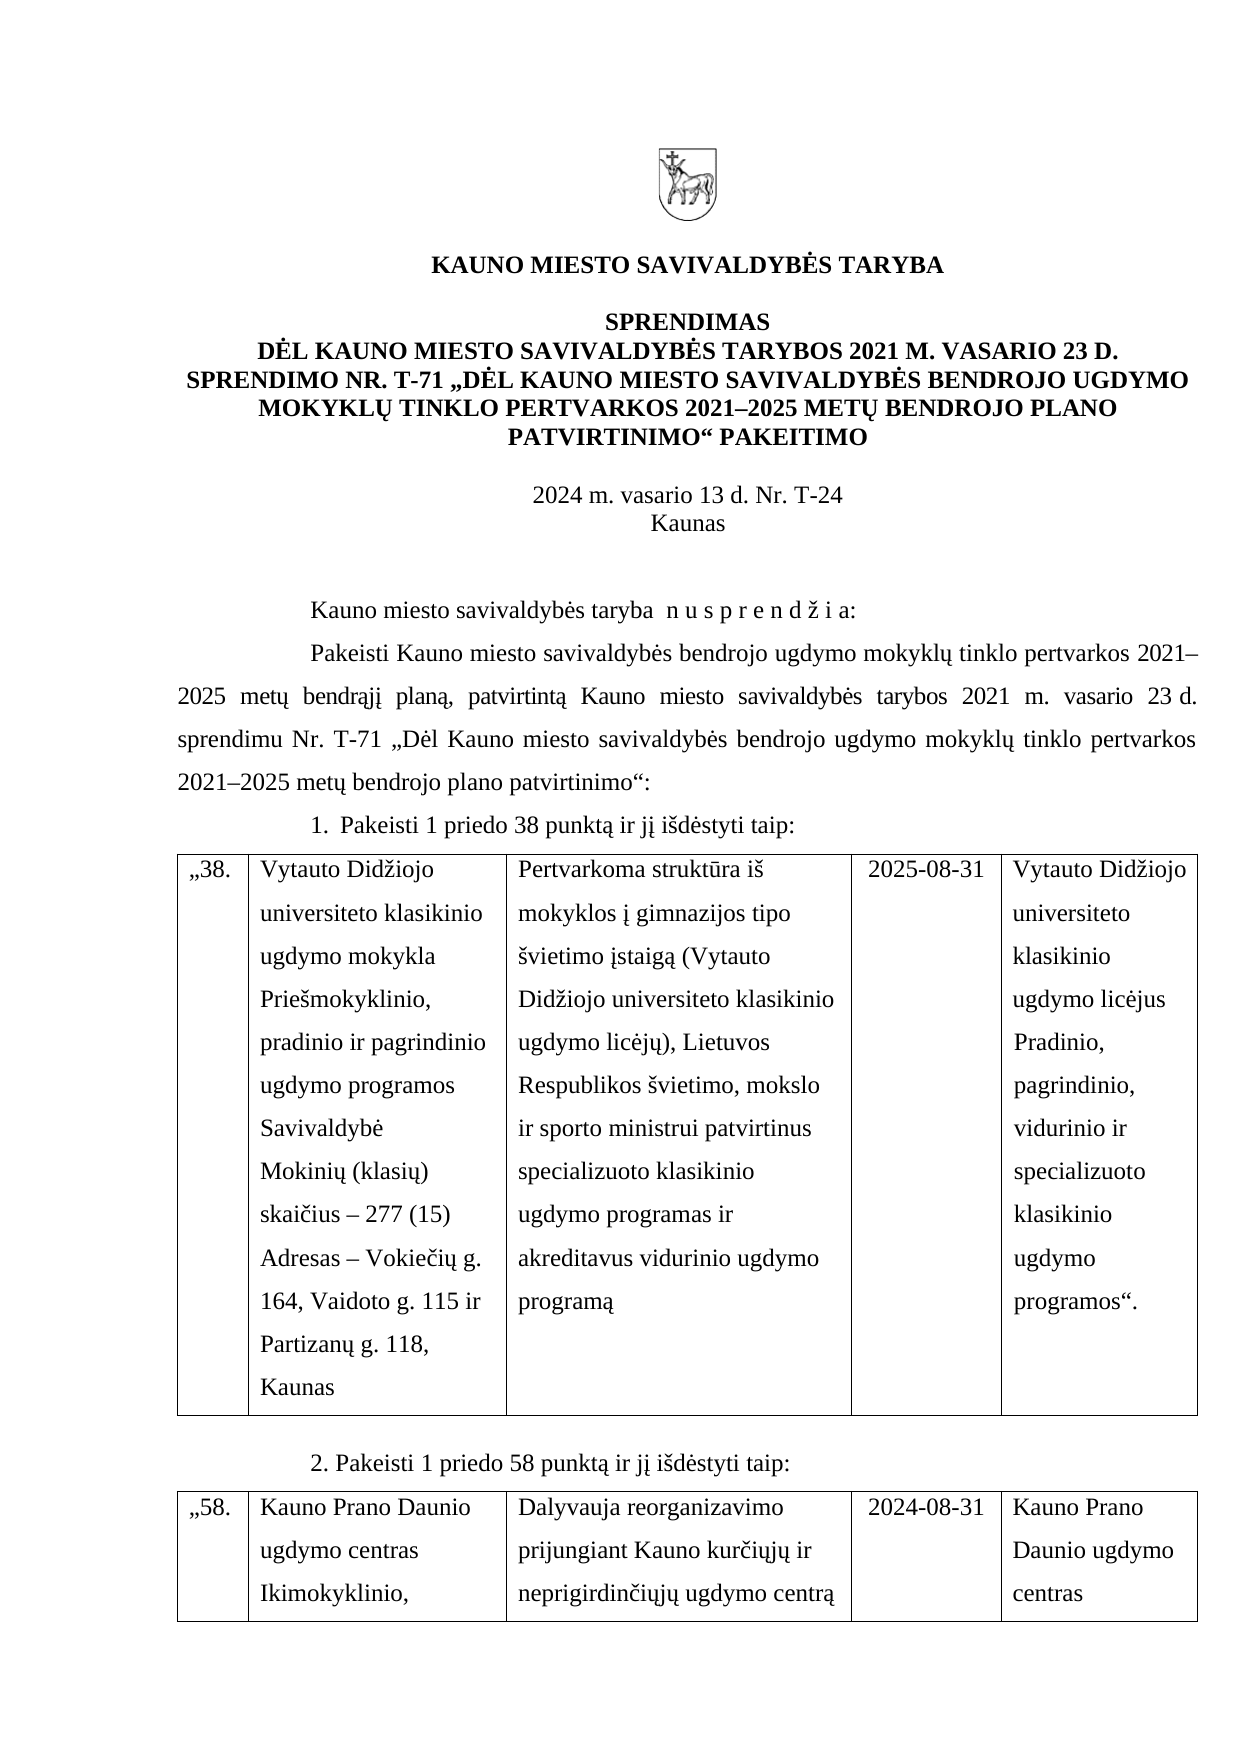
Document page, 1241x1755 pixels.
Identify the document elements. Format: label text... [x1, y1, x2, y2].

table_header Vytauto Didžiojo universiteto klasikinio ugdymo licėjus Pradinio, pagrindinio, vidurinio ir specializuoto klasikinio ugdymo programos“. [1002, 855, 1197, 1415]
table_header „58. [178, 1492, 248, 1621]
table_header „38. [178, 855, 248, 1415]
table_header Kauno Prano Daunio ugdymo centras Ikimokyklinio, [249, 1492, 506, 1621]
text 2. Pakeisti 1 priedo 58 punktą ir jį išdėstyti taip: [310, 1448, 1198, 1476]
text KAUNO MIESTO SAVIVALDYBĖS TARYBA [177, 250, 1198, 278]
table_header 2025-08-31 [852, 855, 1001, 1415]
text SPRENDIMAS [177, 307, 1198, 336]
table_header Dalyvauja reorganizavimo prijungiant Kauno kurčiųjų ir neprigirdinčiųjų ugdymo centrą [507, 1492, 851, 1621]
text Kaunas [178, 508, 1198, 537]
text 1. Pakeisti 1 priedo 38 punktą ir jį išdėstyti taip: [310, 810, 1198, 839]
table_header Vytauto Didžiojo universiteto klasikinio ugdymo mokykla Priešmokyklinio, pradinio ir pagrindinio ugdymo programos Savivaldybė Mokinių (klasių) skaičius – 277 (15) Adresas – Vokiečių g. 164, Vaidoto g. 115 ir Partizanų g. 118, Kaunas [249, 855, 506, 1415]
table_header Kauno Prano Daunio ugdymo centras [1002, 1492, 1197, 1621]
text 2024 m. vasario 13 d. Nr. T-24 [177, 480, 1198, 508]
table_header Pertvarkoma struktūra iš mokyklos į gimnazijos tipo švietimo įstaigą (Vytauto Didžiojo universiteto klasikinio ugdymo licėjų), Lietuvos Respublikos švietimo, mokslo ir sporto ministrui patvirtinus specializuoto klasikinio ugdymo programas ir akreditavus vidurinio ugdymo programą [507, 855, 851, 1415]
text Kauno miesto savivaldybės taryba n u s p r e n d ž i a: [177, 595, 1198, 623]
table_header 2024-08-31 [852, 1492, 1001, 1621]
text Pakeisti Kauno miesto savivaldybės bendrojo ugdymo mokyklų tinklo pertvarkos 2021–2025 metų bendrąjį planą, patvirtintą Kauno miesto savivaldybės tarybos 2021 m. vasario 23 d. sprendimu Nr. T-71 „Dėl Kauno miesto savivaldybės bendrojo ugdymo mokyklų tinklo pertvarkos 2021–2025 metų bendrojo plano patvirtinimo“: [177, 638, 1198, 796]
text DĖL KAUNO MIESTO SAVIVALDYBĖS TARYBOS 2021 M. VASARIO 23 D. SPRENDIMO NR. T-71 „DĖL KAUNO MIESTO SAVIVALDYBĖS BENDROJO UGDYMO MOKYKLŲ TINKLO PERTVARKOS 2021–2025 METŲ BENDROJO PLANO PATVIRTINIMO“ PAKEITIMO [178, 336, 1198, 451]
